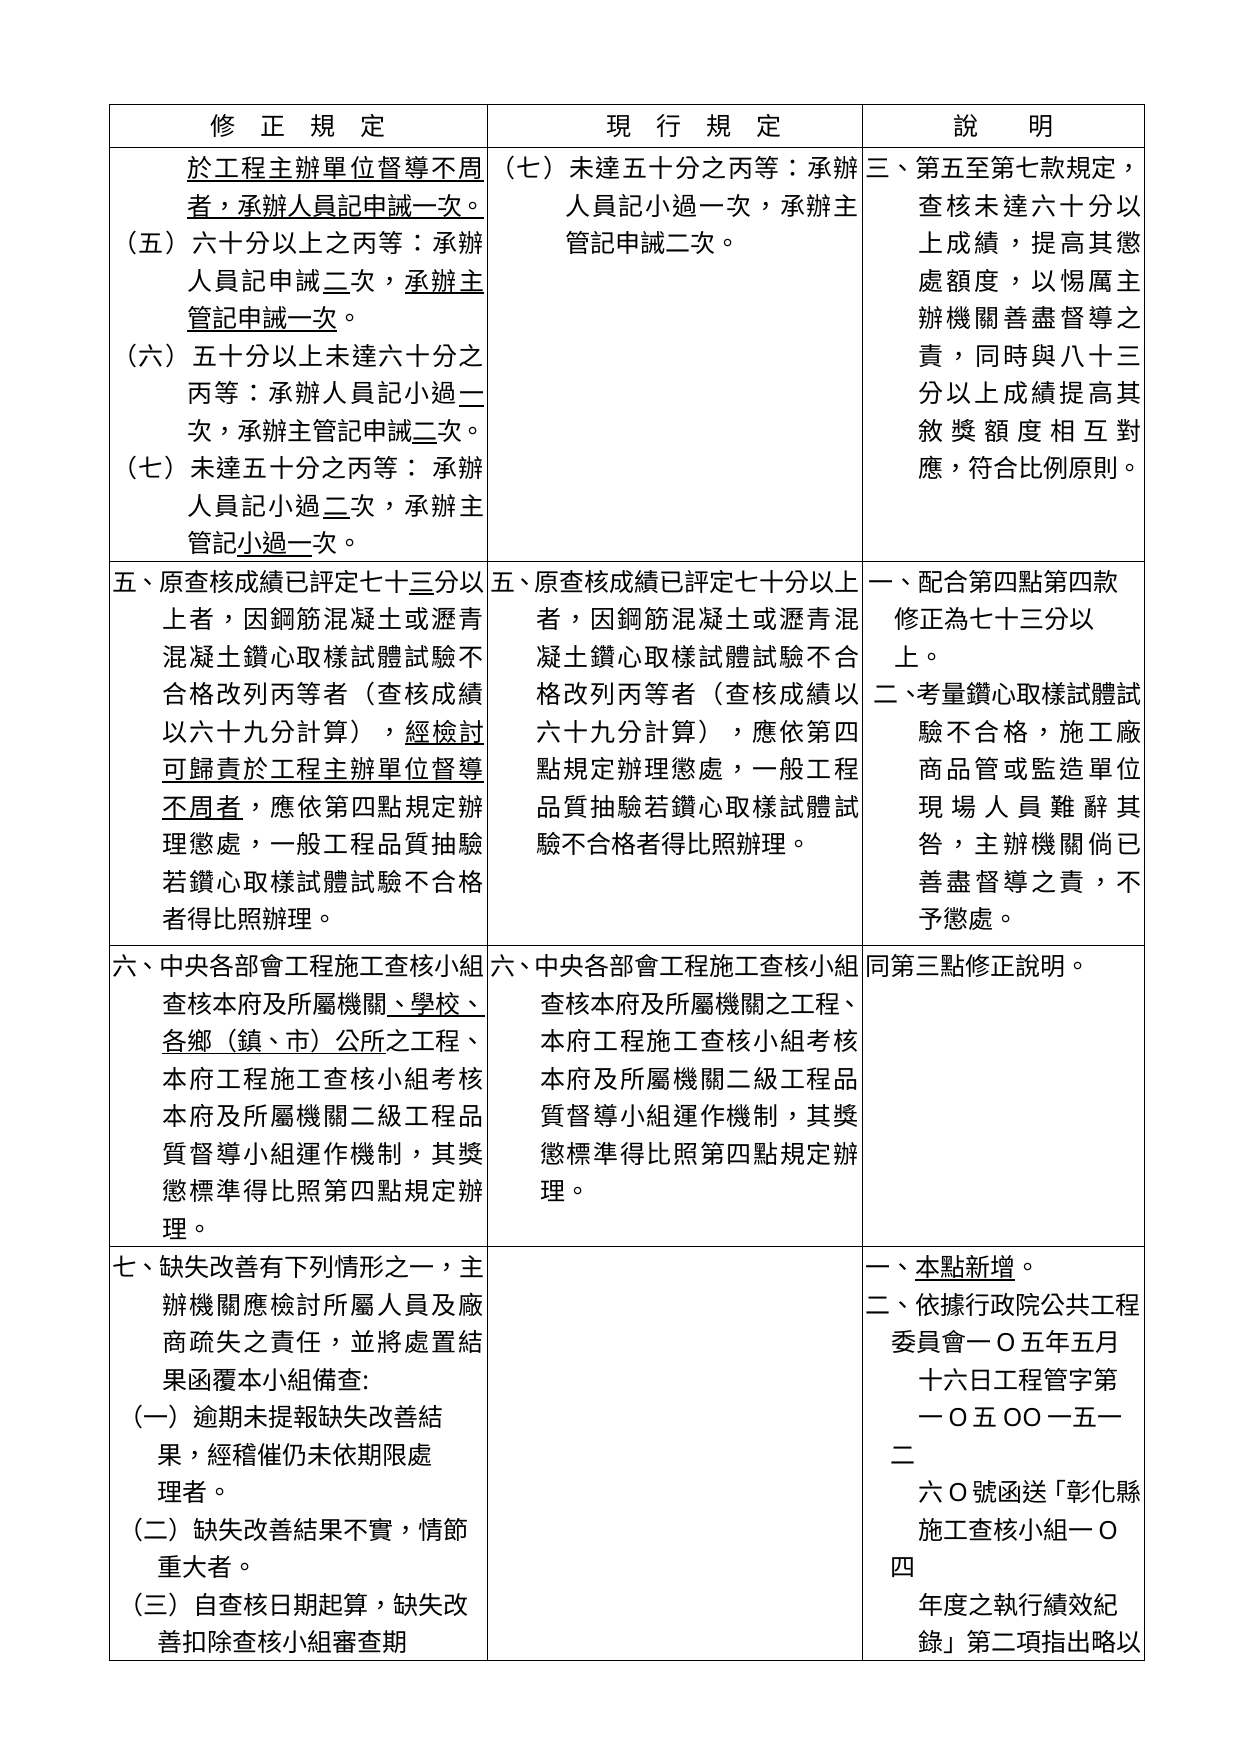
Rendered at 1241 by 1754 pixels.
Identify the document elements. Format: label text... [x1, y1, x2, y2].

table_cell 六、中央各部會工程施工查核小組查核本府及所屬機關之工程、本府工程施工查核小組考核本府及所屬機關二級工程品質督導小組運作機制，其獎懲標準得比照第四點規定辦理。 [488, 946, 862, 1246]
table_header 說 明 [863, 105, 1144, 147]
table_cell （七）未達五十分之丙等：承辦人員記小過一次，承辦主管記申誡二次。 [488, 148, 862, 561]
table_cell 於工程主辦單位督導不周者，承辦人員記申誡一次。 （五）六十分以上之丙等：承辦人員記申誡二次，承辦主管記申誡一次。 （六）五十分以上未達六十分之丙等：承辦人員記小過一次，承辦主管記申誡二次。 （七）未達五十分之丙等： 承辦人員記小過二次，承辦主管記小過一次。 [110, 148, 487, 561]
table_cell 三、第五至第七款規定，查核未達六十分以上成績，提高其懲處額度，以惕厲主辦機關善盡督導之責，同時與八十三分以上成績提高其敘獎額度相互對應，符合比例原則。 [863, 148, 1144, 561]
table_cell 五、原查核成績已評定七十三分以上者，因鋼筋混凝土或瀝青混凝土鑽心取樣試體試驗不合格改列丙等者（查核成績以六十九分計算），經檢討可歸責於工程主辦單位督導不周者，應依第四點規定辦理懲處，一般工程品質抽驗若鑽心取樣試體試驗不合格者得比照辦理。 [110, 562, 487, 945]
table_header 現 行 規 定 [488, 105, 862, 147]
table_cell 六、中央各部會工程施工查核小組查核本府及所屬機關、學校、各鄉（鎮、市）公所之工程、本府工程施工查核小組考核本府及所屬機關二級工程品質督導小組運作機制，其獎懲標準得比照第四點規定辦理。 [110, 946, 487, 1246]
table_cell 同第三點修正說明。 [863, 946, 1144, 1246]
table_cell 七、缺失改善有下列情形之一，主辦機關應檢討所屬人員及廠商疏失之責任，並將處置結果函覆本小組備查: （一）逾期未提報缺失改善結 果，經稽催仍未依期限處 理者。 （二）缺失改善結果不實，情節 重大者。 （三）自查核日期起算，缺失改 善扣除查核小組審查期 [110, 1247, 487, 1659]
table_cell 一、本點新增。 二、依據行政院公共工程 委員會一O五年五月 十六日工程管字第 一O五OO一五一二 六O號函送「彰化縣 施工查核小組一O四 年度之執行績效紀 錄」第二項指出略以 [863, 1247, 1144, 1659]
table_cell 五、原查核成績已評定七十分以上者，因鋼筋混凝土或瀝青混凝土鑽心取樣試體試驗不合格改列丙等者（查核成績以六十九分計算），應依第四點規定辦理懲處，一般工程品質抽驗若鑽心取樣試體試驗不合格者得比照辦理。 [488, 562, 862, 945]
table_cell [488, 1247, 862, 1659]
table_cell 一、配合第四點第四款 修正為七十三分以 上。 二、考量鑽心取樣試體試驗不合格，施工廠商品管或監造單位現場人員難辭其咎，主辦機關倘已善盡督導之責，不予懲處。 [863, 562, 1144, 945]
table_header 修 正 規 定 [110, 105, 487, 147]
